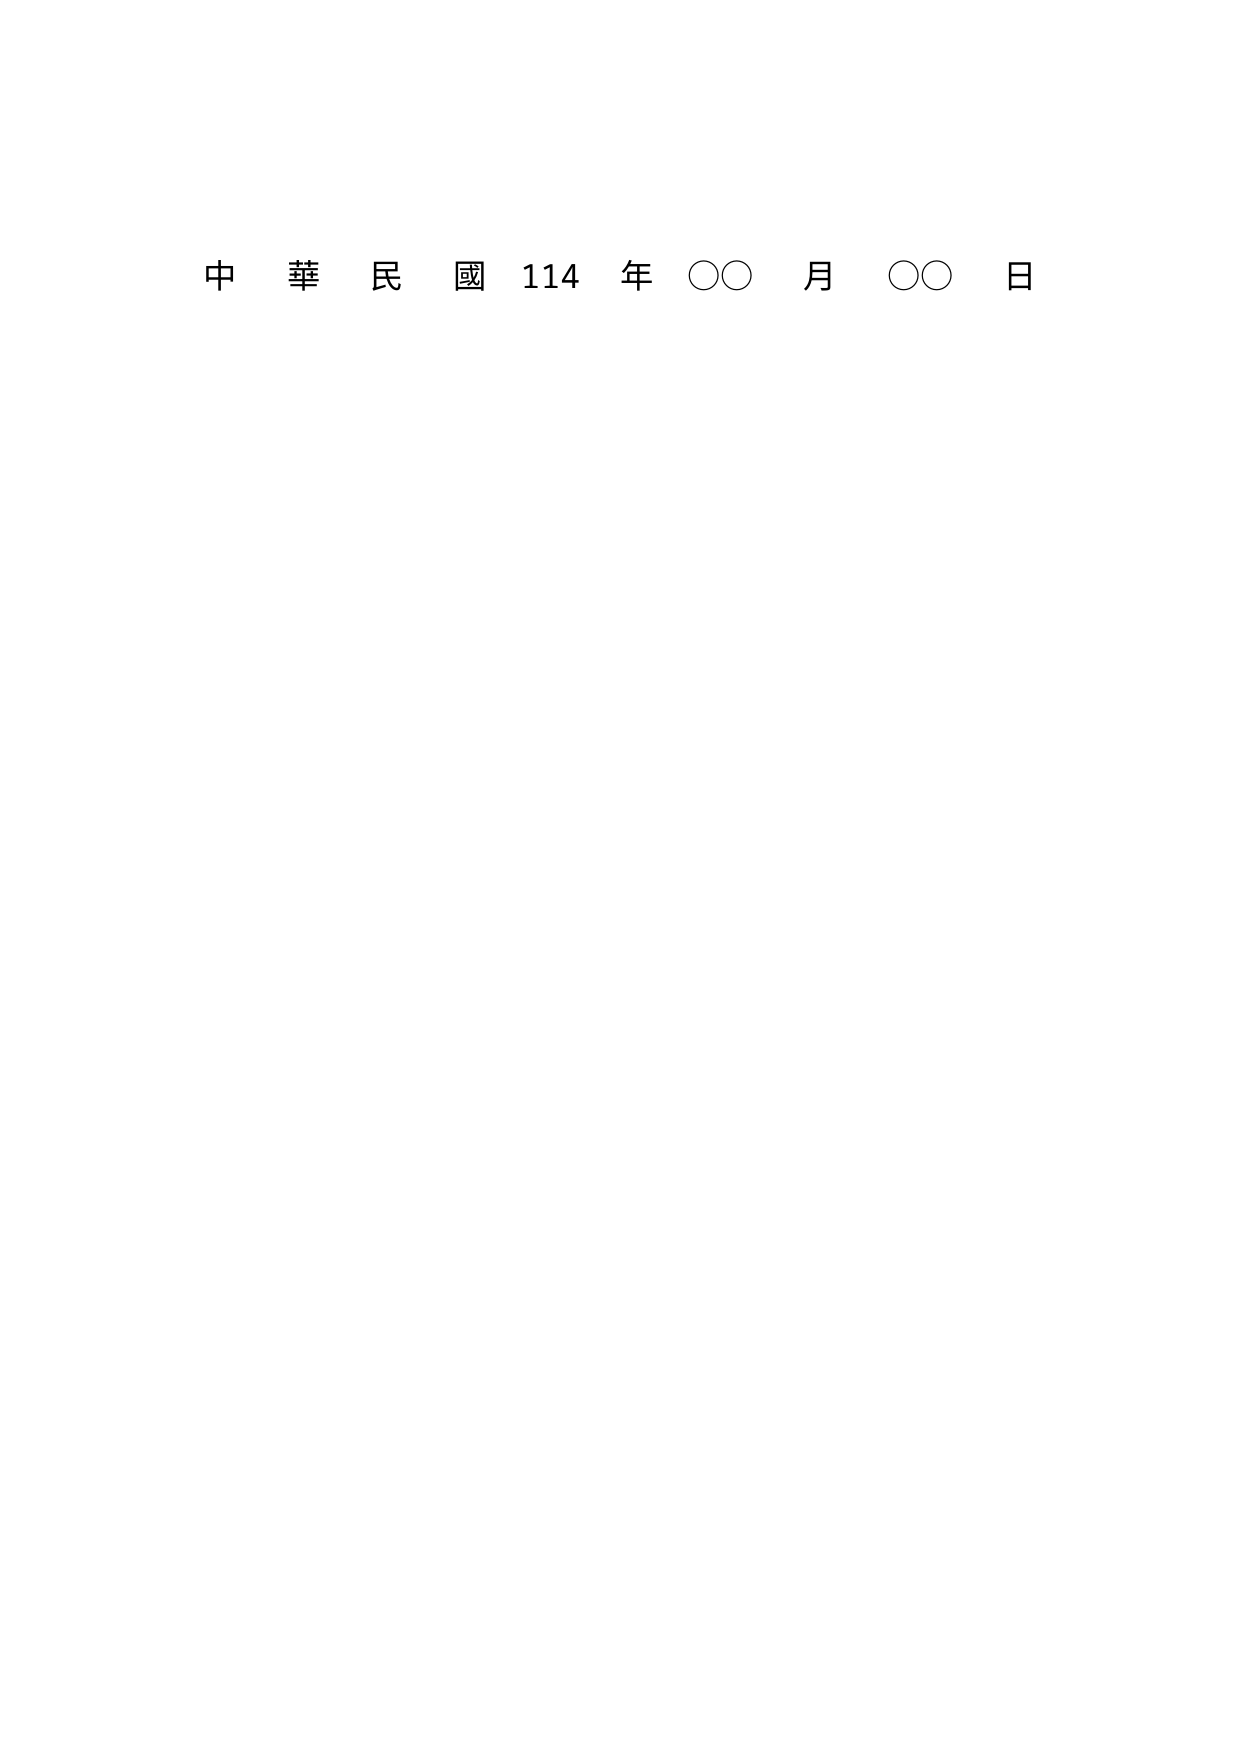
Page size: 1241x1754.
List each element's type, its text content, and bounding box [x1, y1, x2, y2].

text 中 華 民 國 114 年 ○○ 月 ○○ 日 [118, 233, 1122, 295]
